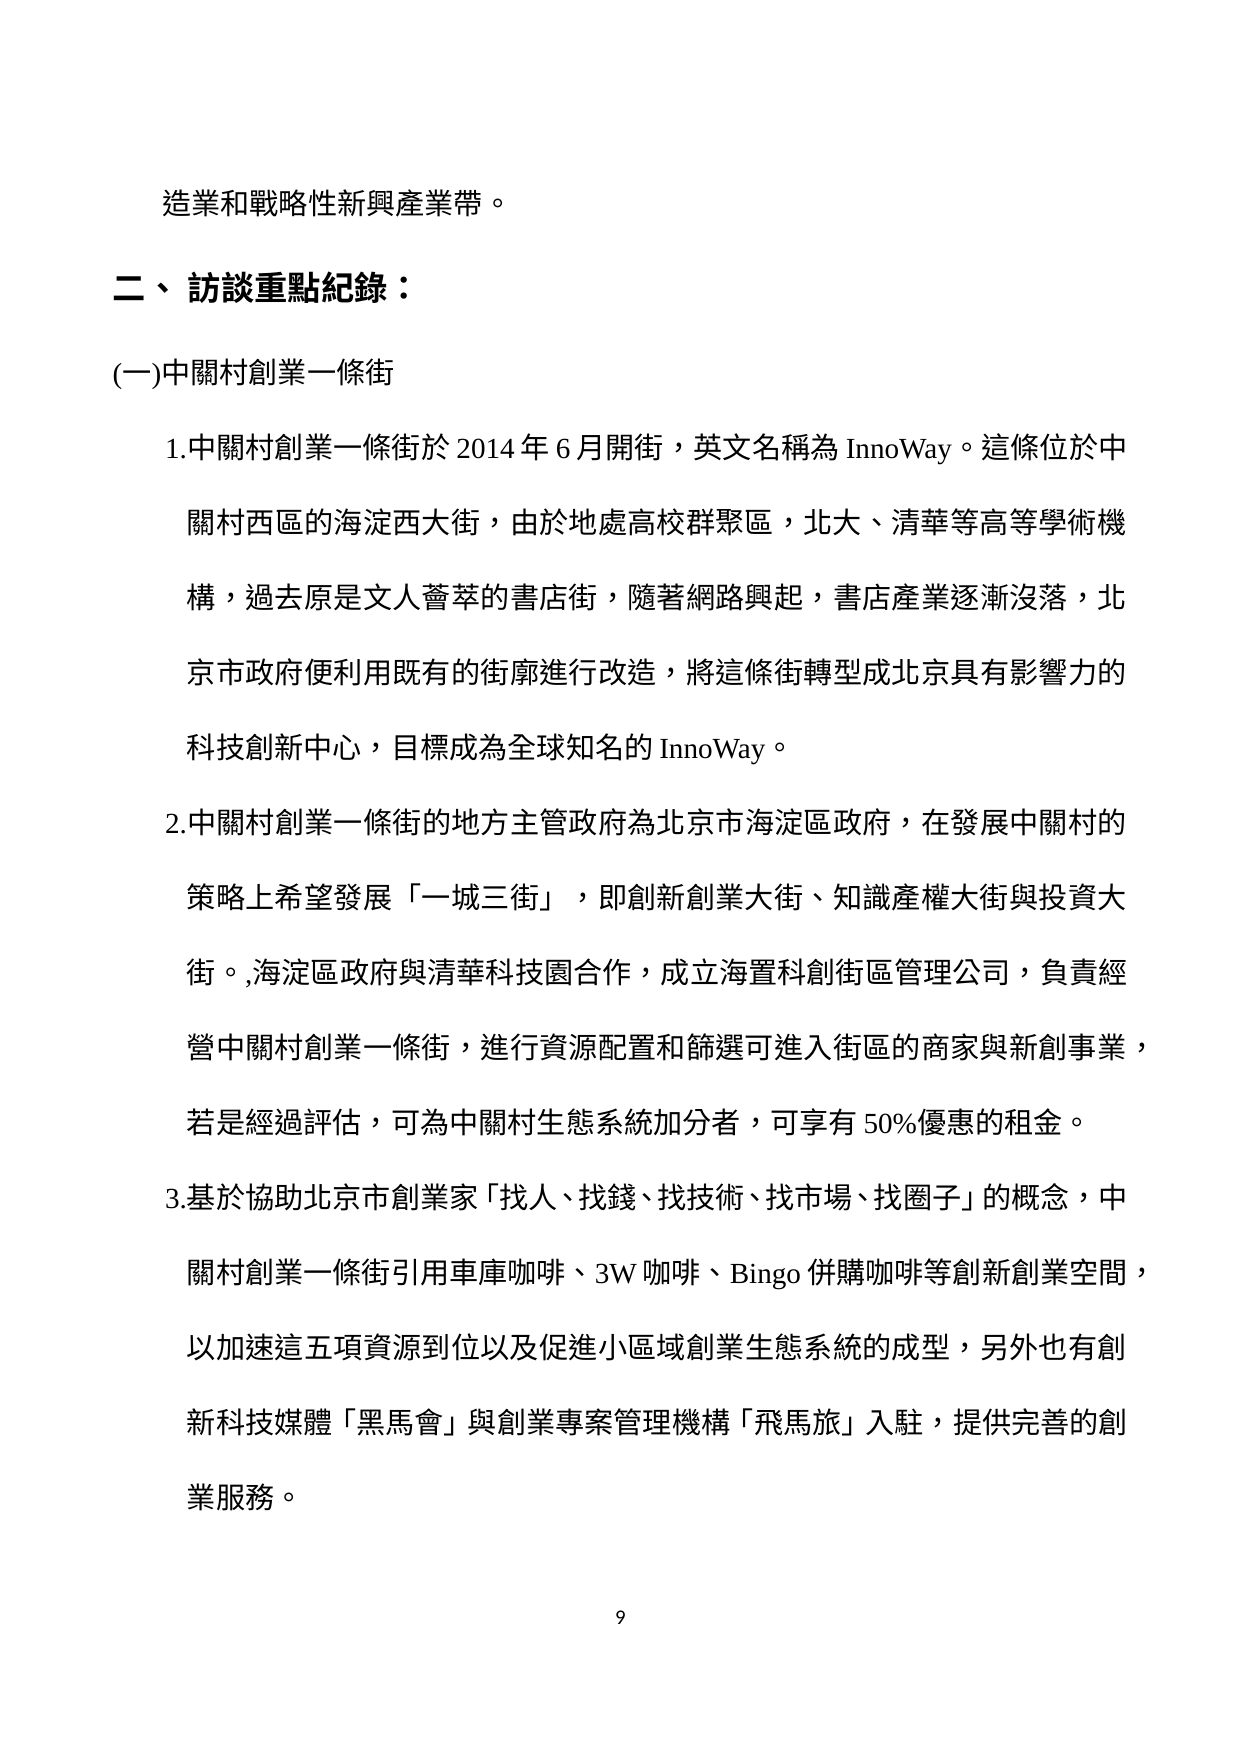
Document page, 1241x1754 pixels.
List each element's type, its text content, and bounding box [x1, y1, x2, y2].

text 1.中關村創業一條街於2014年6月開街，英文名稱為InnoWay。這條位於中關村西區的海淀西大街，由於地處高校群聚區，北大、清華等高等學術機構，過去原是文人薈萃的書店街，隨著網路興起，書店產業逐漸沒落，北京市政府便利用既有的街廓進行改造，將這條街轉型成北京具有影響力的科技創新中心，目標成為全球知名的InnoWay。 [165, 408, 1128, 783]
text (三)中關村經過20多年的發展，已形成了下世代互聯網與移動互聯網、移動通信、衛星應用、生技、節能環保、交通等六大優勢產業群聚，建構出「一園多區」的發展格局。知名企業如聯想與百度是中關村的代表廠商。其中，「一區多園」在空間上包括了東城園、西城園、朝陽園、海澱園、豐臺園、石景山園、門頭溝園、昌平園、順義園等16個園區，未來中國大陸將延伸既有園區的能量，重點建設「兩城兩帶」，即中關村科學城、未來科技城、高技術產業帶、高技術製造業和戰略性新興產業帶。 [112, 164, 1128, 239]
text 3.基於協助北京市創業家「找人、找錢、找技術、找市場、找圈子」的概念，中關村創業一條街引用車庫咖啡、3W咖啡、Bingo併購咖啡等創新創業空間，以加速這五項資源到位以及促進小區域創業生態系統的成型，另外也有創新科技媒體「黑馬會」與創業專案管理機構「飛馬旅」入駐，提供完善的創業服務。 [165, 1158, 1128, 1533]
text (一)中關村創業一條街 [112, 333, 1128, 408]
list 訪談重點紀錄： [112, 249, 1128, 324]
text 2.中關村創業一條街的地方主管政府為北京市海淀區政府，在發展中關村的策略上希望發展「一城三街」，即創新創業大街、知識產權大街與投資大街。,海淀區政府與清華科技園合作，成立海置科創街區管理公司，負責經營中關村創業一條街，進行資源配置和篩選可進入街區的商家與新創事業，若是經過評估，可為中關村生態系統加分者，可享有50%優惠的租金。 [165, 783, 1128, 1158]
